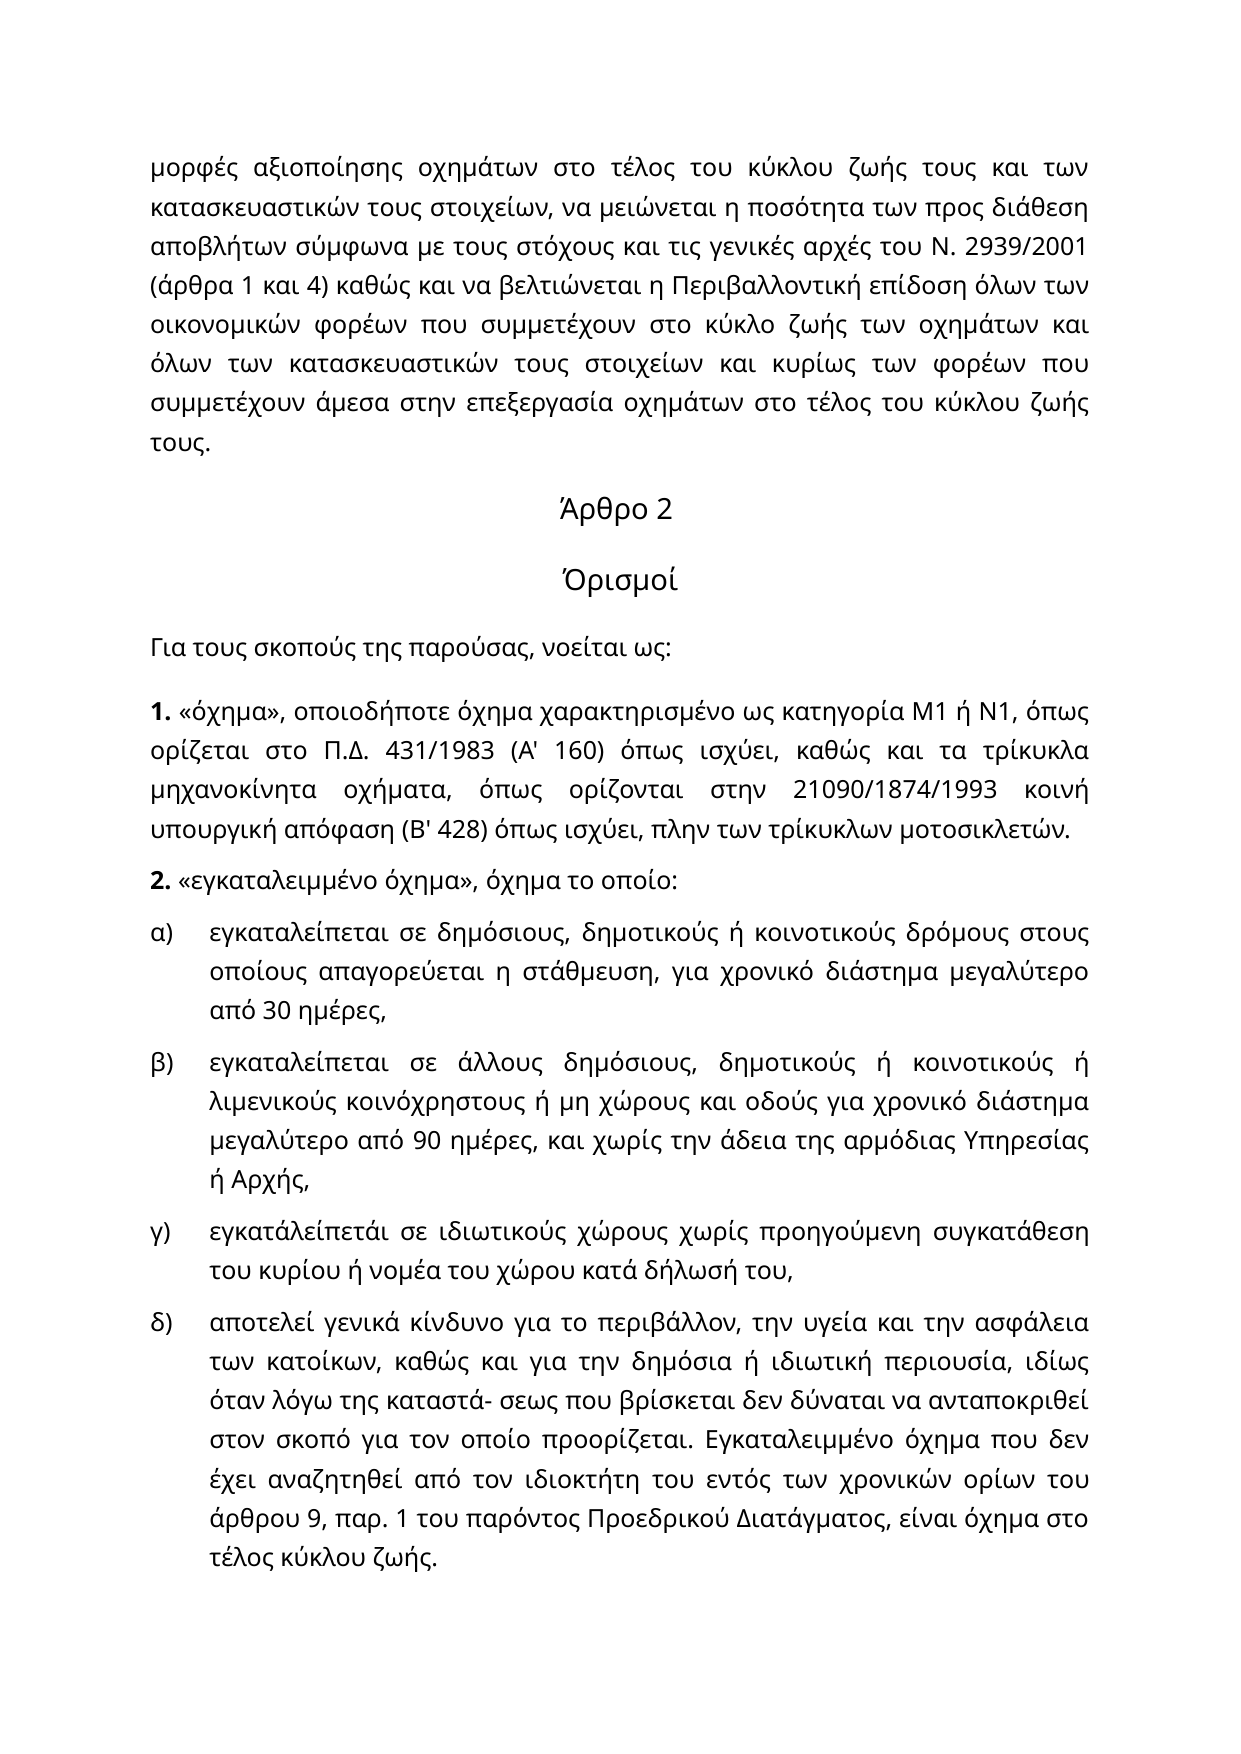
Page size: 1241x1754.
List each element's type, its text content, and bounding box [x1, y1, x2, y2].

subtitle Άρθρο 2 [150, 488, 1090, 528]
text μορφές αξιοποίησης οχημάτων στο τέλος του κύκλου ζωής τους και των κατασκευαστικών τους στοιχείων, να μειώνεται η ποσότητα των προς διάθεση αποβλήτων σύμφωνα με τους στόχους και τις γενικές αρχές του Ν. 2939/2001 (άρθρα 1 και 4) καθώς και να βελτιώνεται η Περιβαλλοντική επίδοση όλων των οικονομικών φορέων που συμμετέχουν στο κύκλο ζωής των οχημάτων και όλων των κατασκευαστικών τους στοιχείων και κυρίως των φορέων που συμμετέχουν άμεσα στην επεξεργασία οχημάτων στο τέλος του κύκλου ζωής τους. [150, 150, 1090, 458]
subtitle Όρισμοί [150, 559, 1090, 599]
text 2. «εγκαταλειμμένο όχημα», όχημα το οποίο: [150, 863, 1090, 897]
text 1. «όχημα», οποιοδήποτε όχημα χαρακτηρισμένο ως κατηγορία M1 ή N1, όπως ορίζεται στο Π.Δ. 431/1983 (Α' 160) όπως ισχύει, καθώς και τα τρίκυκλα μηχανοκίνητα οχήματα, όπως ορίζονται στην 21090/1874/1993 κοινή υπουργική απόφαση (Β' 428) όπως ισχύει, πλην των τρίκυκλων μοτοσικλετών. [150, 694, 1090, 845]
text Για τους σκοπούς της παρούσας, νοείται ως: [150, 629, 1090, 664]
list β) εγκαταλείπεται σε άλλους δημόσιους, δημοτικούς ή κοινοτικούς ή λιμενικούς κοινόχρηστους ή μη χώρους και οδούς για χρονικό διάστημα μεγαλύτερο από 90 ημέρες, και χωρίς την άδεια της αρμόδιας Υπηρεσίας ή Αρχής, [150, 1044, 1090, 1196]
list γ) εγκατάλείπετάι σε ιδιωτικούς χώρους χωρίς προηγούμενη συγκατάθεση του κυρίου ή νομέα του χώρου κατά δήλωσή του, [150, 1214, 1090, 1287]
list δ) αποτελεί γενικά κίνδυνο για το περιβάλλον, την υγεία και την ασφάλεια των κατοίκων, καθώς και για την δημόσια ή ιδιωτική περιουσία, ιδίως όταν λόγω της καταστά- σεως που βρίσκεται δεν δύναται να ανταποκριθεί στον σκοπό για τον οποίο προορίζεται. Εγκαταλειμμένο όχημα που δεν έχει αναζητηθεί από τον ιδιοκτήτη του εντός των χρονικών ορίων του άρθρου 9, παρ. 1 του παρόντος Προεδρικού Διατάγματος, είναι όχημα στο τέλος κύκλου ζωής. [150, 1304, 1090, 1574]
list α) εγκαταλείπεται σε δημόσιους, δημοτικούς ή κοινοτικούς δρόμους στους οποίους απαγορεύεται η στάθμευση, για χρονικό διάστημα μεγαλύτερο από 30 ημέρες, [150, 914, 1090, 1027]
